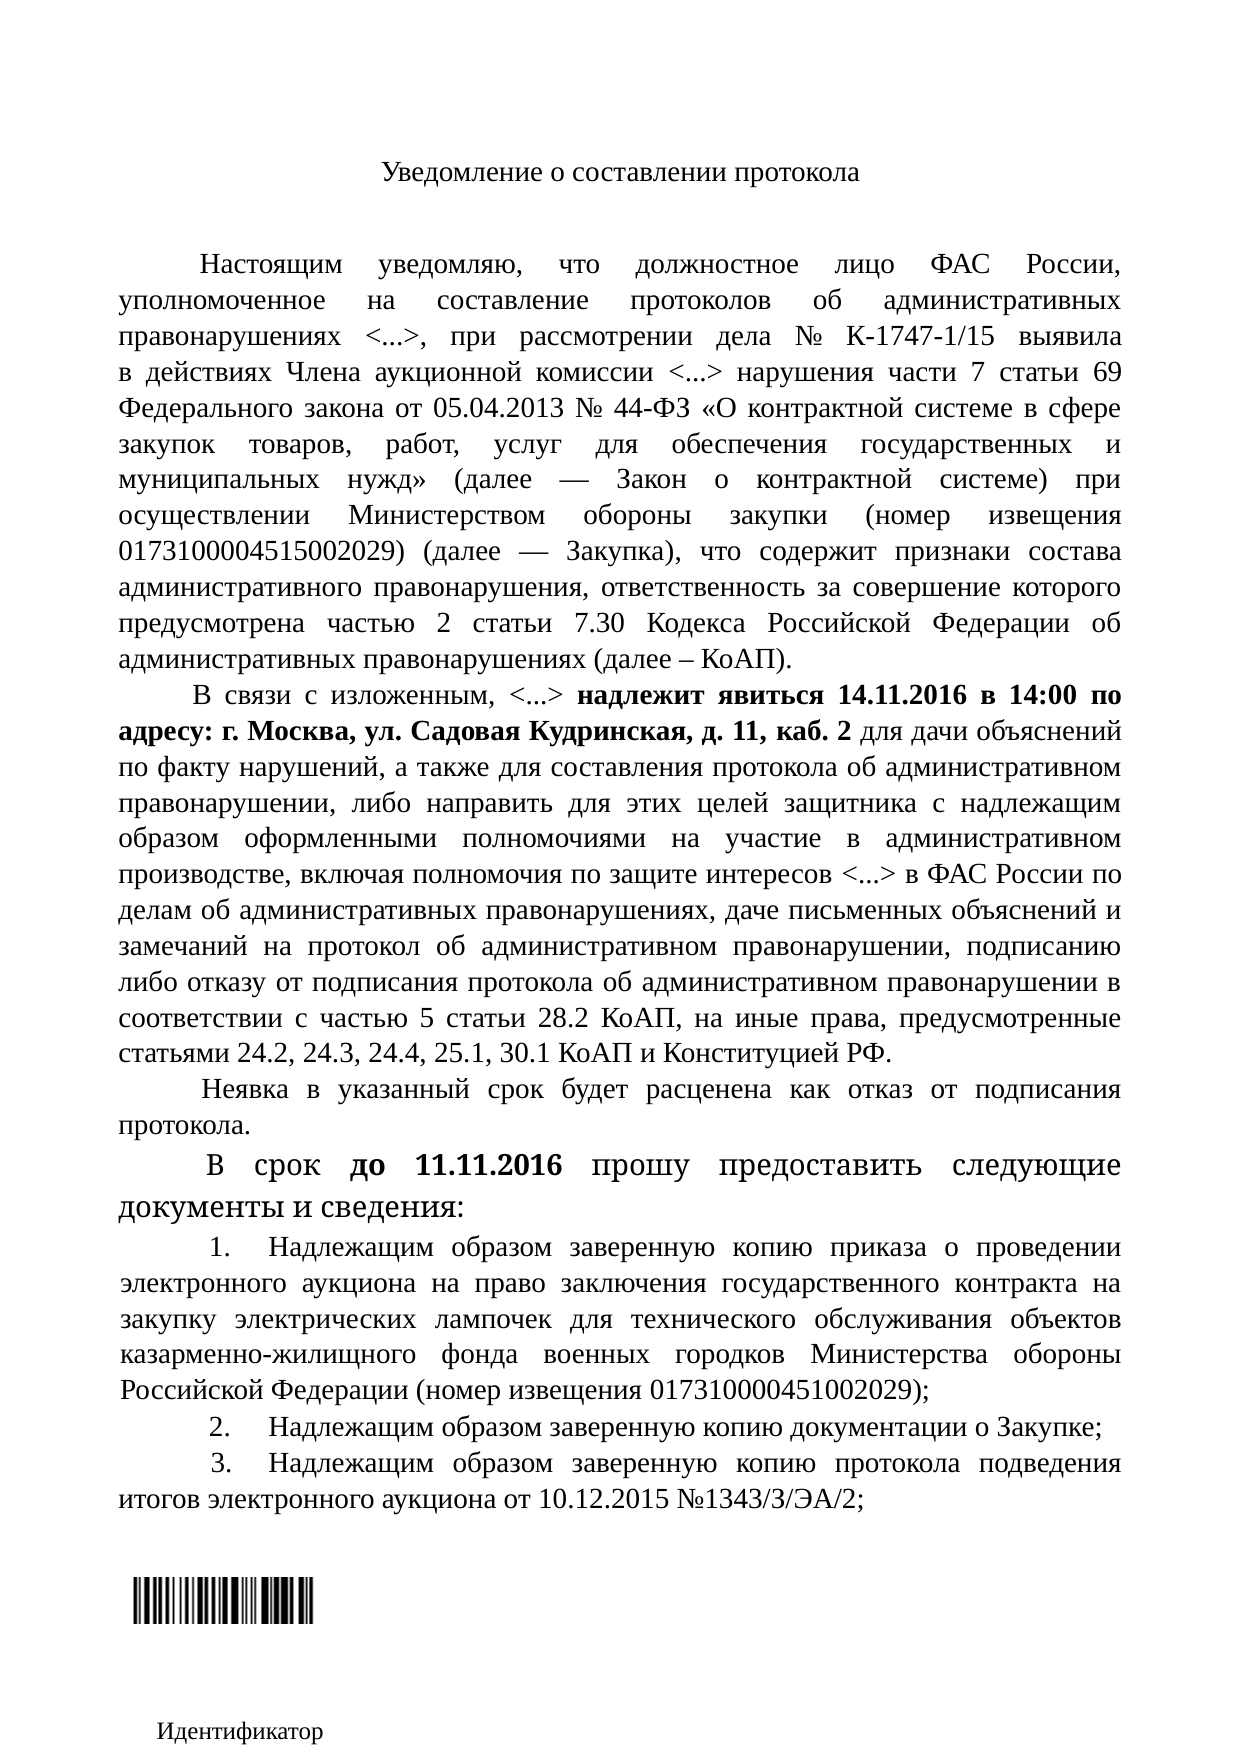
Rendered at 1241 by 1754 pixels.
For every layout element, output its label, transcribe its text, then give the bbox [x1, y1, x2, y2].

text В связи с изложенным, <...> надлежит явиться 14.11.2016 в 14:00 по адресу: г. Москва, ул. Садовая Кудринская, д. 11, каб. 2 для дачи объяснений по факту нарушений, а также для составления протокола об административном правонарушении, либо направить для этих целей защитника с надлежащим образом оформленными полномочиями на участие в административном производстве, включая полномочия по защите интересов <...> в ФАС России по делам об административных правонарушениях, даче письменных объяснений и замечаний на протокол об административном правонарушении, подписанию либо отказу от подписания протокола об административном правонарушении в соответствии с частью 5 статьи 28.2 КоАП, на иные права, предусмотренные статьями 24.2, 24.3, 24.4, 25.1, 30.1 КоАП и Конституцией РФ. [118, 677, 1122, 1069]
list Надлежащим образом заверенную копию приказа о проведении электронного аукциона на право заключения государственного контракта на закупку электрических лампочек для технического обслуживания объектов казарменно-жилищного фонда военных городков Министерства обороны Российской Федерации (номер извещения 017310000451002029); [120, 1229, 1122, 1406]
text Настоящим уведомляю, что должностное лицо ФАС России, уполномоченное на составление протоколов об административных правонарушениях <...>, при рассмотрении дела № К-1747-1/15 выявила в действиях Члена аукционной комиссии <...> нарушения части 7 статьи 69 Федерального закона от 05.04.2013 № 44-ФЗ «О контрактной системе в сфере закупок товаров, работ, услуг для обеспечения государственных и муниципальных нужд» (далее — Закон о контрактной системе) при осуществлении Министерством обороны закупки (номер извещения 0173100004515002029) (далее — Закупка), что содержит признаки состава административного правонарушения, ответственность за совершение которого предусмотрена частью 2 статьи 7.30 Кодекса Российской Федерации об административных правонарушениях (далее – КоАП). [118, 247, 1122, 674]
list Надлежащим образом заверенную копию документации о Закупке; [120, 1409, 1122, 1442]
text Уведомление о составлении протокола [118, 154, 1122, 188]
text Неявка в указанный срок будет расценена как отказ от подписания протокола. [118, 1071, 1122, 1141]
text В срок до 11.11.2016 прошу предоставить следующие документы и сведения: [118, 1144, 1122, 1226]
list Надлежащим образом заверенную копию протокола подведения итогов электронного аукциона от 10.12.2015 №1343/З/ЭА/2; [118, 1445, 1122, 1515]
picture [118, 1577, 331, 1624]
